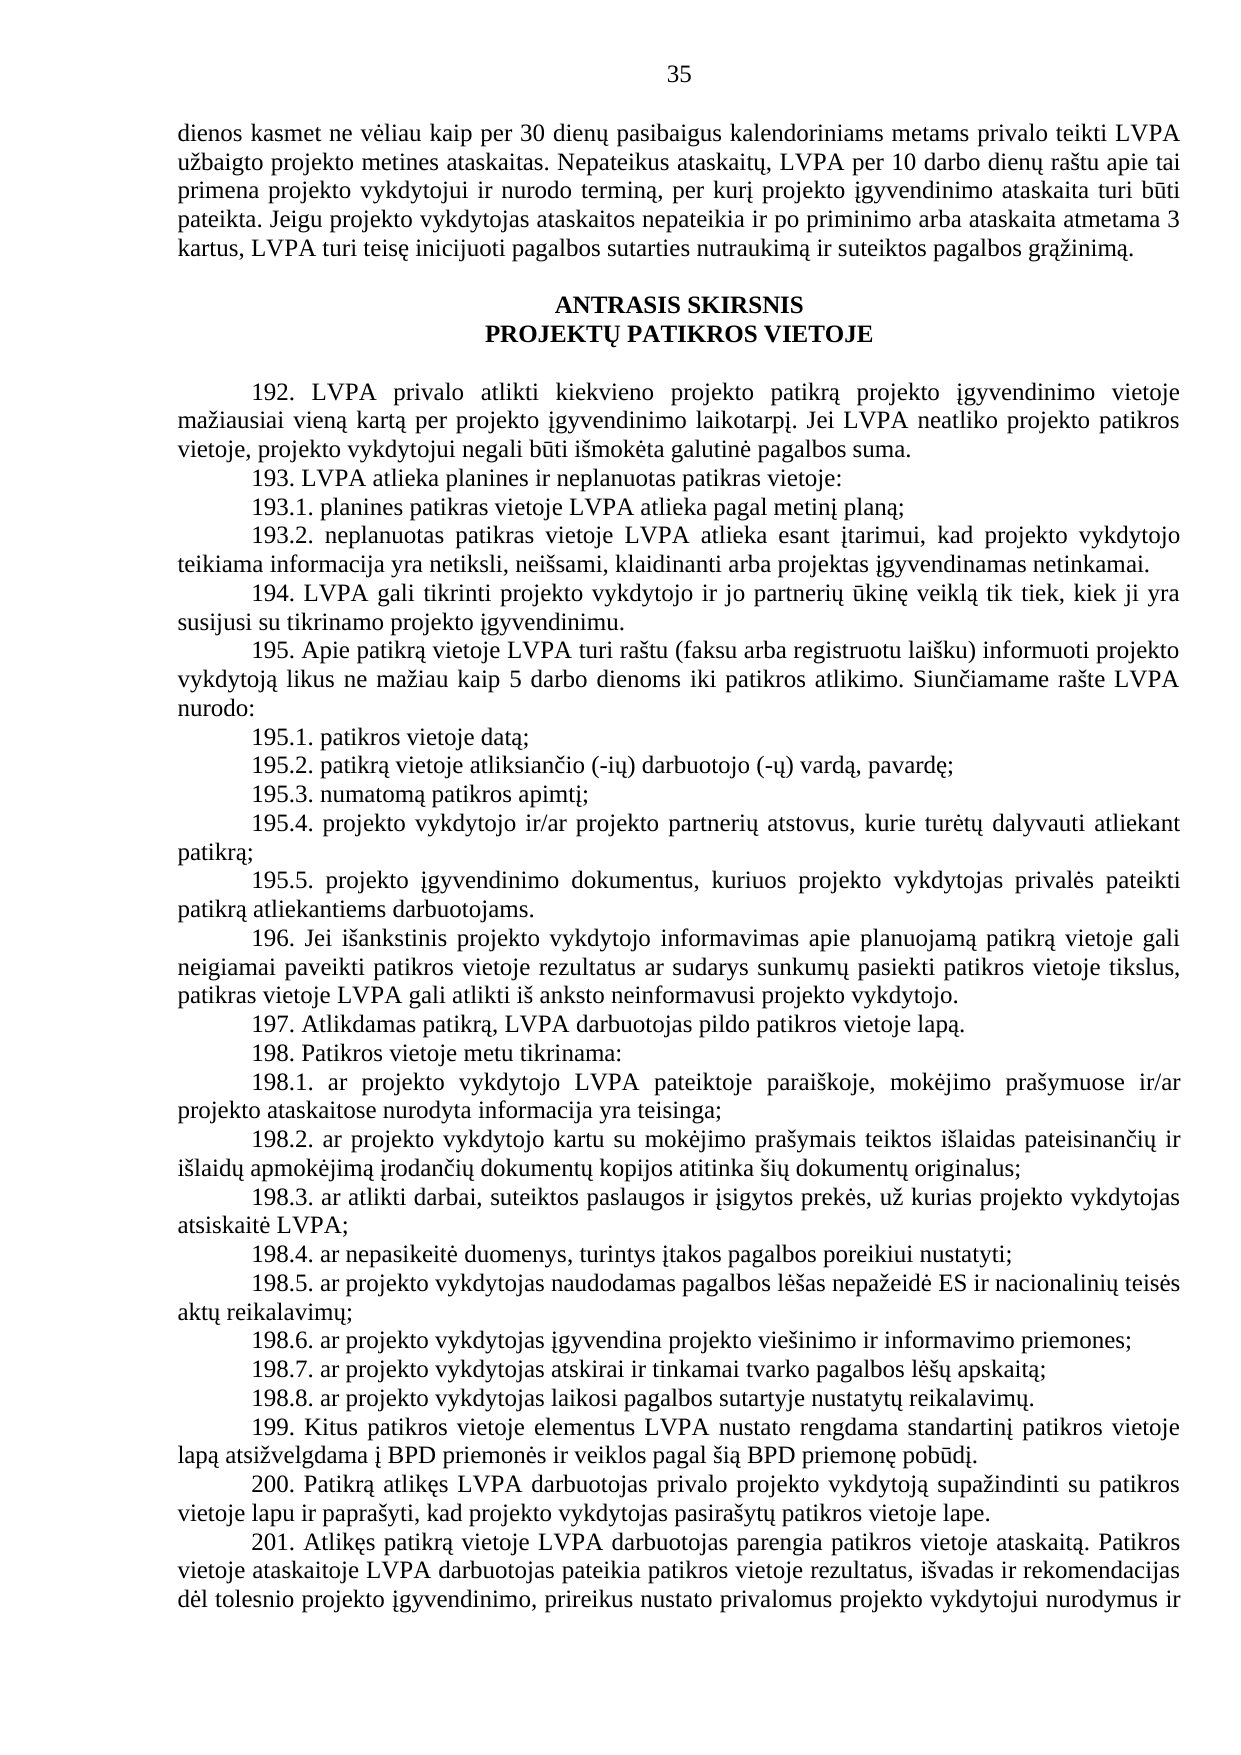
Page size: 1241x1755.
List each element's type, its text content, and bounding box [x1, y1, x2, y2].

text 198.8. ar projekto vykdytojas laikosi pagalbos sutartyje nustatytų reikalavimų. [177, 1383, 1181, 1412]
text 201. Atlikęs patikrą vietoje LVPA darbuotojas parengia patikros vietoje ataskaitą. Patikros vietoje ataskaitoje LVPA darbuotojas pateikia patikros vietoje rezultatus, išvadas ir rekomendacijas dėl tolesnio projekto įgyvendinimo, prireikus nustato privalomus projekto vykdytojui nurodymus ir [177, 1527, 1181, 1613]
text 198.6. ar projekto vykdytojas įgyvendina projekto viešinimo ir informavimo priemones; [177, 1326, 1181, 1354]
text 196. Jei išankstinis projekto vykdytojo informavimas apie planuojamą patikrą vietoje gali neigiamai paveikti patikros vietoje rezultatus ar sudarys sunkumų pasiekti patikros vietoje tikslus, patikras vietoje LVPA gali atlikti iš anksto neinformavusi projekto vykdytojo. [177, 923, 1181, 1009]
text 198.3. ar atlikti darbai, suteiktos paslaugos ir įsigytos prekės, už kurias projekto vykdytojas atsiskaitė LVPA; [177, 1182, 1181, 1239]
text 198.7. ar projekto vykdytojas atskirai ir tinkamai tvarko pagalbos lėšų apskaitą; [177, 1354, 1181, 1383]
text dienos kasmet ne vėliau kaip per 30 dienų pasibaigus kalendoriniams metams privalo teikti LVPA užbaigto projekto metines ataskaitas. Nepateikus ataskaitų, LVPA per 10 darbo dienų raštu apie tai primena projekto vykdytojui ir nurodo terminą, per kurį projekto įgyvendinimo ataskaita turi būti pateikta. Jeigu projekto vykdytojas ataskaitos nepateikia ir po priminimo arba ataskaita atmetama 3 kartus, LVPA turi teisę inicijuoti pagalbos sutarties nutraukimą ir suteiktos pagalbos grąžinimą. [177, 118, 1181, 262]
text 198.1. ar projekto vykdytojo LVPA pateiktoje paraiškoje, mokėjimo prašymuose ir/ar projekto ataskaitose nurodyta informacija yra teisinga; [177, 1067, 1181, 1124]
text 193.1. planines patikras vietoje LVPA atlieka pagal metinį planą; [177, 492, 1181, 521]
text 195. Apie patikrą vietoje LVPA turi raštu (faksu arba registruotu laišku) informuoti projekto vykdytoją likus ne mažiau kaip 5 darbo dienoms iki patikros atlikimo. Siunčiamame rašte LVPA nurodo: [177, 636, 1181, 722]
text 197. Atlikdamas patikrą, LVPA darbuotojas pildo patikros vietoje lapą. [177, 1009, 1181, 1038]
text 198.5. ar projekto vykdytojas naudodamas pagalbos lėšas nepažeidė ES ir nacionalinių teisės aktų reikalavimų; [177, 1268, 1181, 1326]
text 195.5. projekto įgyvendinimo dokumentus, kuriuos projekto vykdytojas privalės pateikti patikrą atliekantiems darbuotojams. [177, 866, 1181, 923]
text 195.3. numatomą patikros apimtį; [177, 779, 1181, 808]
text 194. LVPA gali tikrinti projekto vykdytojo ir jo partnerių ūkinę veiklą tik tiek, kiek ji yra susijusi su tikrinamo projekto įgyvendinimu. [177, 578, 1181, 636]
text 195.1. patikros vietoje datą; [177, 722, 1181, 751]
text 192. LVPA privalo atlikti kiekvieno projekto patikrą projekto įgyvendinimo vietoje mažiausiai vieną kartą per projekto įgyvendinimo laikotarpį. Jei LVPA neatliko projekto patikros vietoje, projekto vykdytojui negali būti išmokėta galutinė pagalbos suma. [177, 377, 1181, 463]
text 193.2. neplanuotas patikras vietoje LVPA atlieka esant įtarimui, kad projekto vykdytojo teikiama informacija yra netiksli, neišsami, klaidinanti arba projektas įgyvendinamas netinkamai. [177, 521, 1181, 578]
text 195.2. patikrą vietoje atliksiančio (-ių) darbuotojo (-ų) vardą, pavardę; [177, 751, 1181, 779]
text 195.4. projekto vykdytojo ir/ar projekto partnerių atstovus, kurie turėtų dalyvauti atliekant patikrą; [177, 808, 1181, 866]
text 198.4. ar nepasikeitė duomenys, turintys įtakos pagalbos poreikiui nustatyti; [177, 1239, 1181, 1268]
text PROJEKTŲ PATIKROS VIETOJE [177, 319, 1181, 348]
text 199. Kitus patikros vietoje elementus LVPA nustato rengdama standartinį patikros vietoje lapą atsižvelgdama į BPD priemonės ir veiklos pagal šią BPD priemonę pobūdį. [177, 1412, 1181, 1469]
text 198.2. ar projekto vykdytojo kartu su mokėjimo prašymais teiktos išlaidas pateisinančių ir išlaidų apmokėjimą įrodančių dokumentų kopijos atitinka šių dokumentų originalus; [177, 1124, 1181, 1182]
text 193. LVPA atlieka planines ir neplanuotas patikras vietoje: [177, 463, 1181, 492]
text 200. Patikrą atlikęs LVPA darbuotojas privalo projekto vykdytoją supažindinti su patikros vietoje lapu ir paprašyti, kad projekto vykdytojas pasirašytų patikros vietoje lape. [177, 1469, 1181, 1527]
text 198. Patikros vietoje metu tikrinama: [177, 1038, 1181, 1067]
text ANTRASIS SKIRSNIS [177, 291, 1181, 319]
